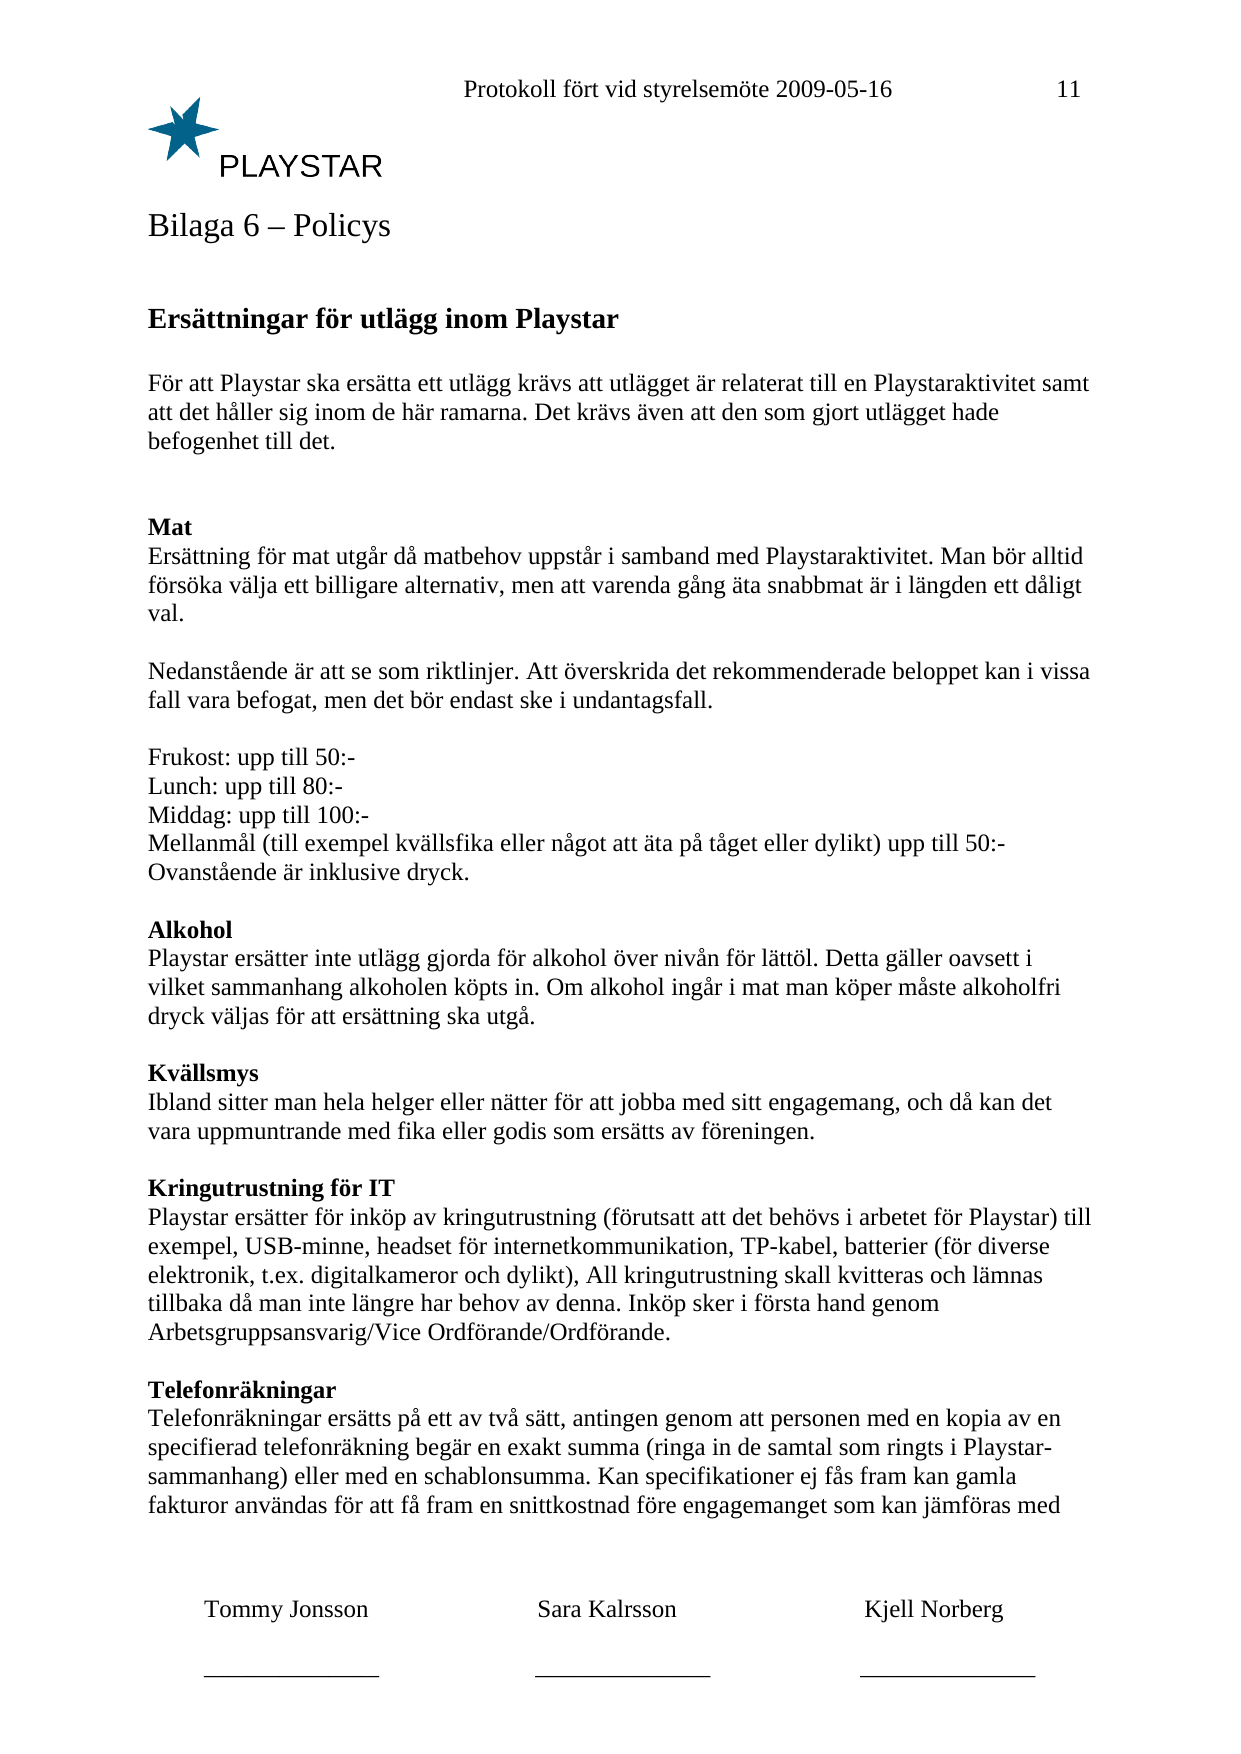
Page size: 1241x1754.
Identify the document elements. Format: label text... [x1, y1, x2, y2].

text Kvällsmys [148, 1058, 1092, 1087]
text Alkohol [148, 915, 1092, 943]
text Telefonräkningar ersätts på ett av två sätt, antingen genom att personen med en kopia av en specifierad telefonräkning begär en exakt summa (ringa in de samtal som ringts i Playstar-sammanhang) eller med en schablonsumma. Kan specifikationer ej fås fram kan gamla fakturor användas för att få fram en snittkostnad före engagemanget som kan jämföras med [148, 1403, 1092, 1518]
text Frukost: upp till 50:- [148, 742, 1092, 771]
text Middag: upp till 100:- [148, 800, 1092, 828]
text Lunch: upp till 80:- [148, 771, 1092, 800]
text Ersättningar för utlägg inom Playstar [148, 301, 1092, 335]
text Kringutrustning för IT [148, 1173, 1092, 1202]
text Nedanstående är att se som riktlinjer. Att överskrida det rekommenderade beloppet kan i vissa fall vara befogat, men det bör endast ske i undantagsfall. [148, 656, 1092, 713]
text Ibland sitter man hela helger eller nätter för att jobba med sitt engagemang, och då kan det vara uppmuntrande med fika eller godis som ersätts av föreningen. [148, 1087, 1092, 1145]
text Telefonräkningar [148, 1375, 1092, 1403]
text För att Playstar ska ersätta ett utlägg krävs att utlägget är relaterat till en Playstaraktivitet samt att det håller sig inom de här ramarna. Det krävs även att den som gjort utlägget hade befogenhet till det. [148, 368, 1092, 455]
text Ersättning för mat utgår då matbehov uppstår i samband med Playstaraktivitet. Man bör alltid försöka välja ett billigare alternativ, men att varenda gång äta snabbmat är i längden ett dåligt val. [148, 541, 1092, 627]
text Ovanstående är inklusive dryck. [148, 857, 1092, 886]
text Mat [148, 512, 1092, 541]
text Playstar ersätter för inköp av kringutrustning (förutsatt att det behövs i arbetet för Playstar) till exempel, USB-minne, headset för internetkommunikation, TP-kabel, batterier (för diverse elektronik, t.ex. digitalkameror och dylikt), All kringutrustning skall kvitteras och lämnas tillbaka då man inte längre har behov av denna. Inköp sker i första hand genom Arbetsgruppsansvarig/Vice Ordförande/Ordförande. [148, 1202, 1092, 1346]
text Playstar ersätter inte utlägg gjorda för alkohol över nivån för lättöl. Detta gäller oavsett i vilket sammanhang alkoholen köpts in. Om alkohol ingår i mat man köper måste alkoholfri dryck väljas för att ersättning ska utgå. [148, 943, 1092, 1030]
subtitle Bilaga 6 – Policys [148, 206, 1092, 244]
text Mellanmål (till exempel kvällsfika eller något att äta på tåget eller dylikt) upp till 50:- [148, 828, 1092, 857]
